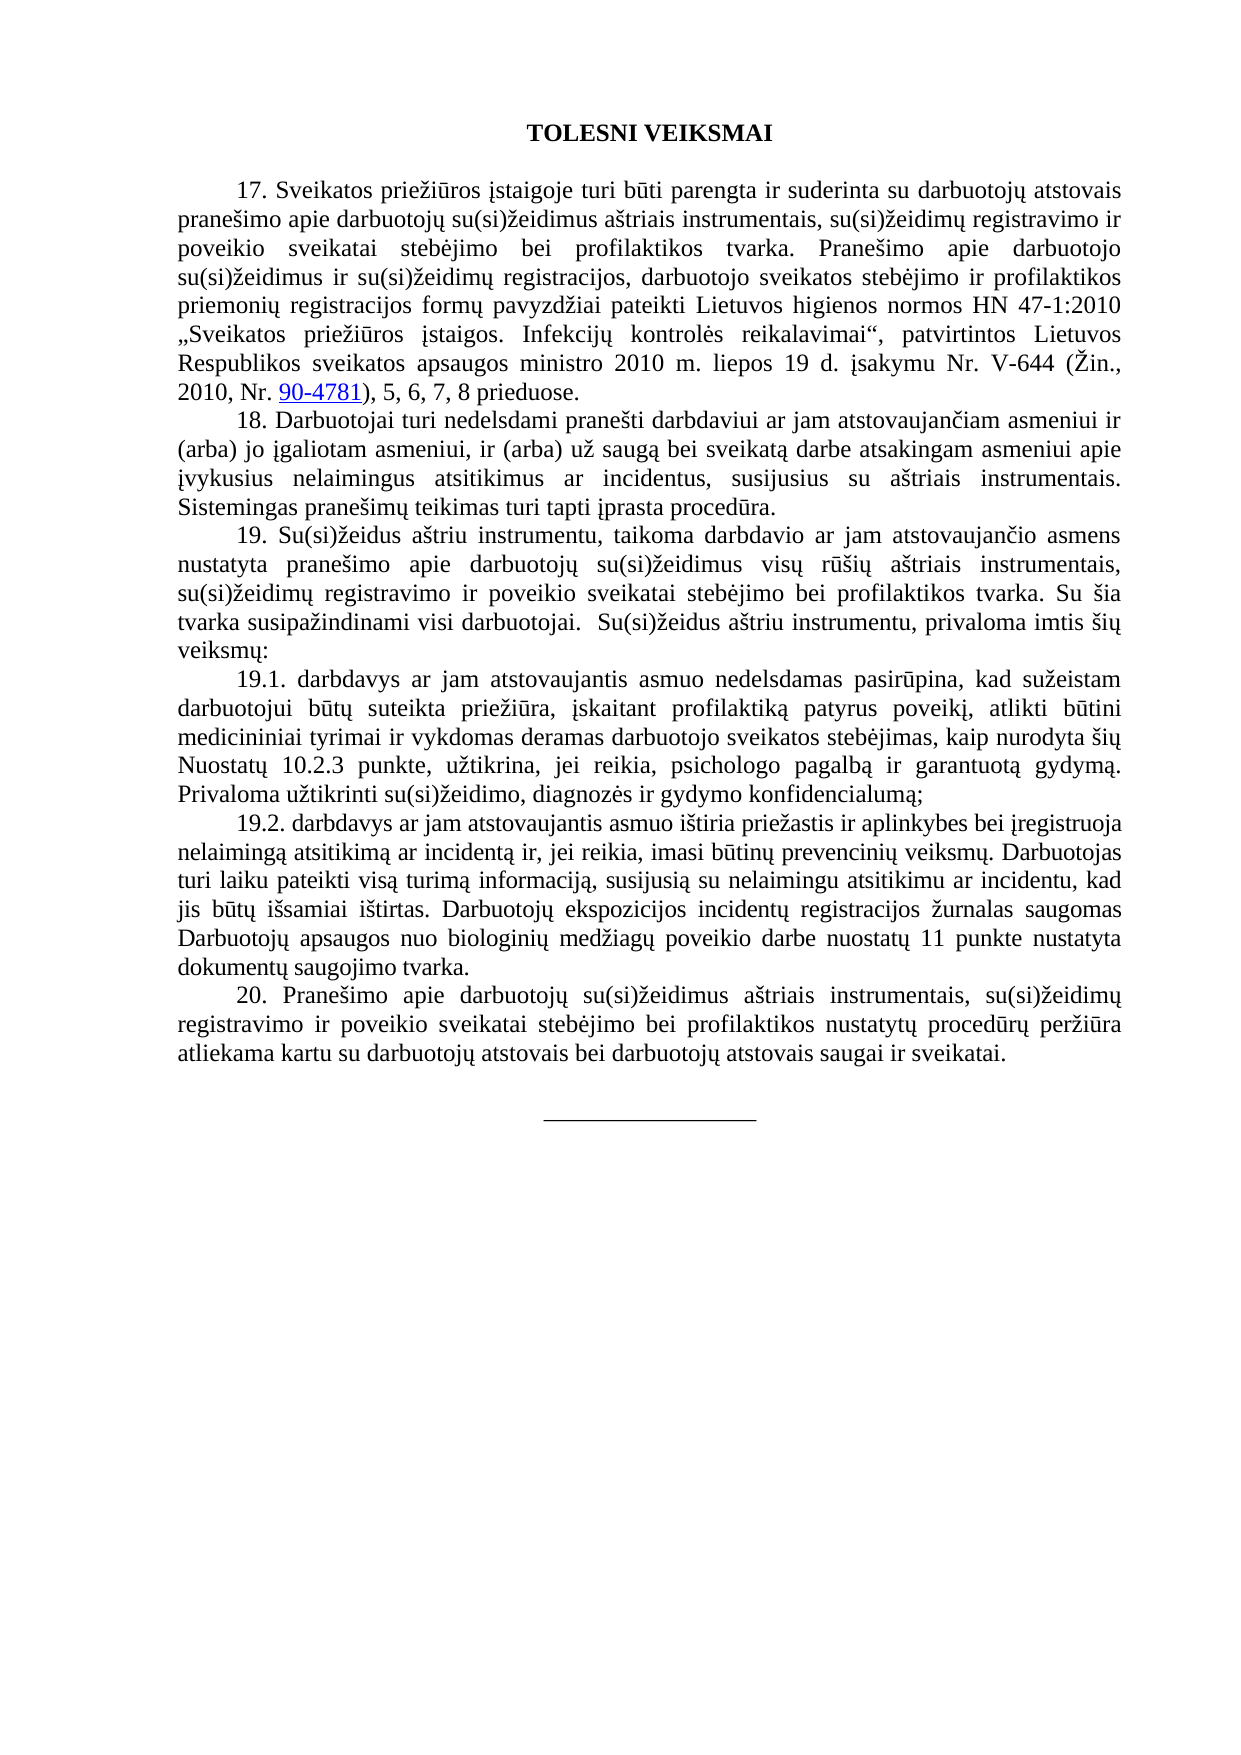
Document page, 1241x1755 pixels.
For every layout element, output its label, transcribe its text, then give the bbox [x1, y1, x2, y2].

text 19.1. darbdavys ar jam atstovaujantis asmuo nedelsdamas pasirūpina, kad sužeistam darbuotojui būtų suteikta priežiūra, įskaitant profilaktiką patyrus poveikį, atlikti būtini medicininiai tyrimai ir vykdomas deramas darbuotojo sveikatos stebėjimas, kaip nurodyta šių Nuostatų 10.2.3 punkte, užtikrina, jei reikia, psichologo pagalbą ir garantuotą gydymą. Privaloma užtikrinti su(si)žeidimo, diagnozės ir gydymo konfidencialumą; [177, 664, 1122, 808]
text _________________ [177, 1096, 1122, 1124]
text 19.2. darbdavys ar jam atstovaujantis asmuo ištiria priežastis ir aplinkybes bei įregistruoja nelaimingą atsitikimą ar incidentą ir, jei reikia, imasi būtinų prevencinių veiksmų. Darbuotojas turi laiku pateikti visą turimą informaciją, susijusią su nelaimingu atsitikimu ar incidentu, kad jis būtų išsamiai ištirtas. Darbuotojų ekspozicijos incidentų registracijos žurnalas saugomas Darbuotojų apsaugos nuo biologinių medžiagų poveikio darbe nuostatų 11 punkte nustatyta dokumentų saugojimo tvarka. [177, 808, 1122, 981]
text 20. Pranešimo apie darbuotojų su(si)žeidimus aštriais instrumentais, su(si)žeidimų registravimo ir poveikio sveikatai stebėjimo bei profilaktikos nustatytų procedūrų peržiūra atliekama kartu su darbuotojų atstovais bei darbuotojų atstovais saugai ir sveikatai. [177, 981, 1122, 1067]
text 19. Su(si)žeidus aštriu instrumentu, taikoma darbdavio ar jam atstovaujančio asmens nustatyta pranešimo apie darbuotojų su(si)žeidimus visų rūšių aštriais instrumentais, su(si)žeidimų registravimo ir poveikio sveikatai stebėjimo bei profilaktikos tvarka. Su šia tvarka susipažindinami visi darbuotojai. Su(si)žeidus aštriu instrumentu, privaloma imtis šių veiksmų: [177, 521, 1122, 664]
text TOLESNI VEIKSMAI [177, 118, 1122, 147]
text 18. Darbuotojai turi nedelsdami pranešti darbdaviui ar jam atstovaujančiam asmeniui ir (arba) jo įgaliotam asmeniui, ir (arba) už saugą bei sveikatą darbe atsakingam asmeniui apie įvykusius nelaimingus atsitikimus ar incidentus, susijusius su aštriais instrumentais. Sistemingas pranešimų teikimas turi tapti įprasta procedūra. [177, 406, 1122, 521]
text 17. Sveikatos priežiūros įstaigoje turi būti parengta ir suderinta su darbuotojų atstovais pranešimo apie darbuotojų su(si)žeidimus aštriais instrumentais, su(si)žeidimų registravimo ir poveikio sveikatai stebėjimo bei profilaktikos tvarka. Pranešimo apie darbuotojo su(si)žeidimus ir su(si)žeidimų registracijos, darbuotojo sveikatos stebėjimo ir profilaktikos priemonių registracijos formų pavyzdžiai pateikti Lietuvos higienos normos HN 47-1:2010 „Sveikatos priežiūros įstaigos. Infekcijų kontrolės reikalavimai“, patvirtintos Lietuvos Respublikos sveikatos apsaugos ministro 2010 m. liepos 19 d. įsakymu Nr. V-644 (Žin., 2010, Nr. 90-4781), 5, 6, 7, 8 prieduose. [177, 176, 1122, 406]
